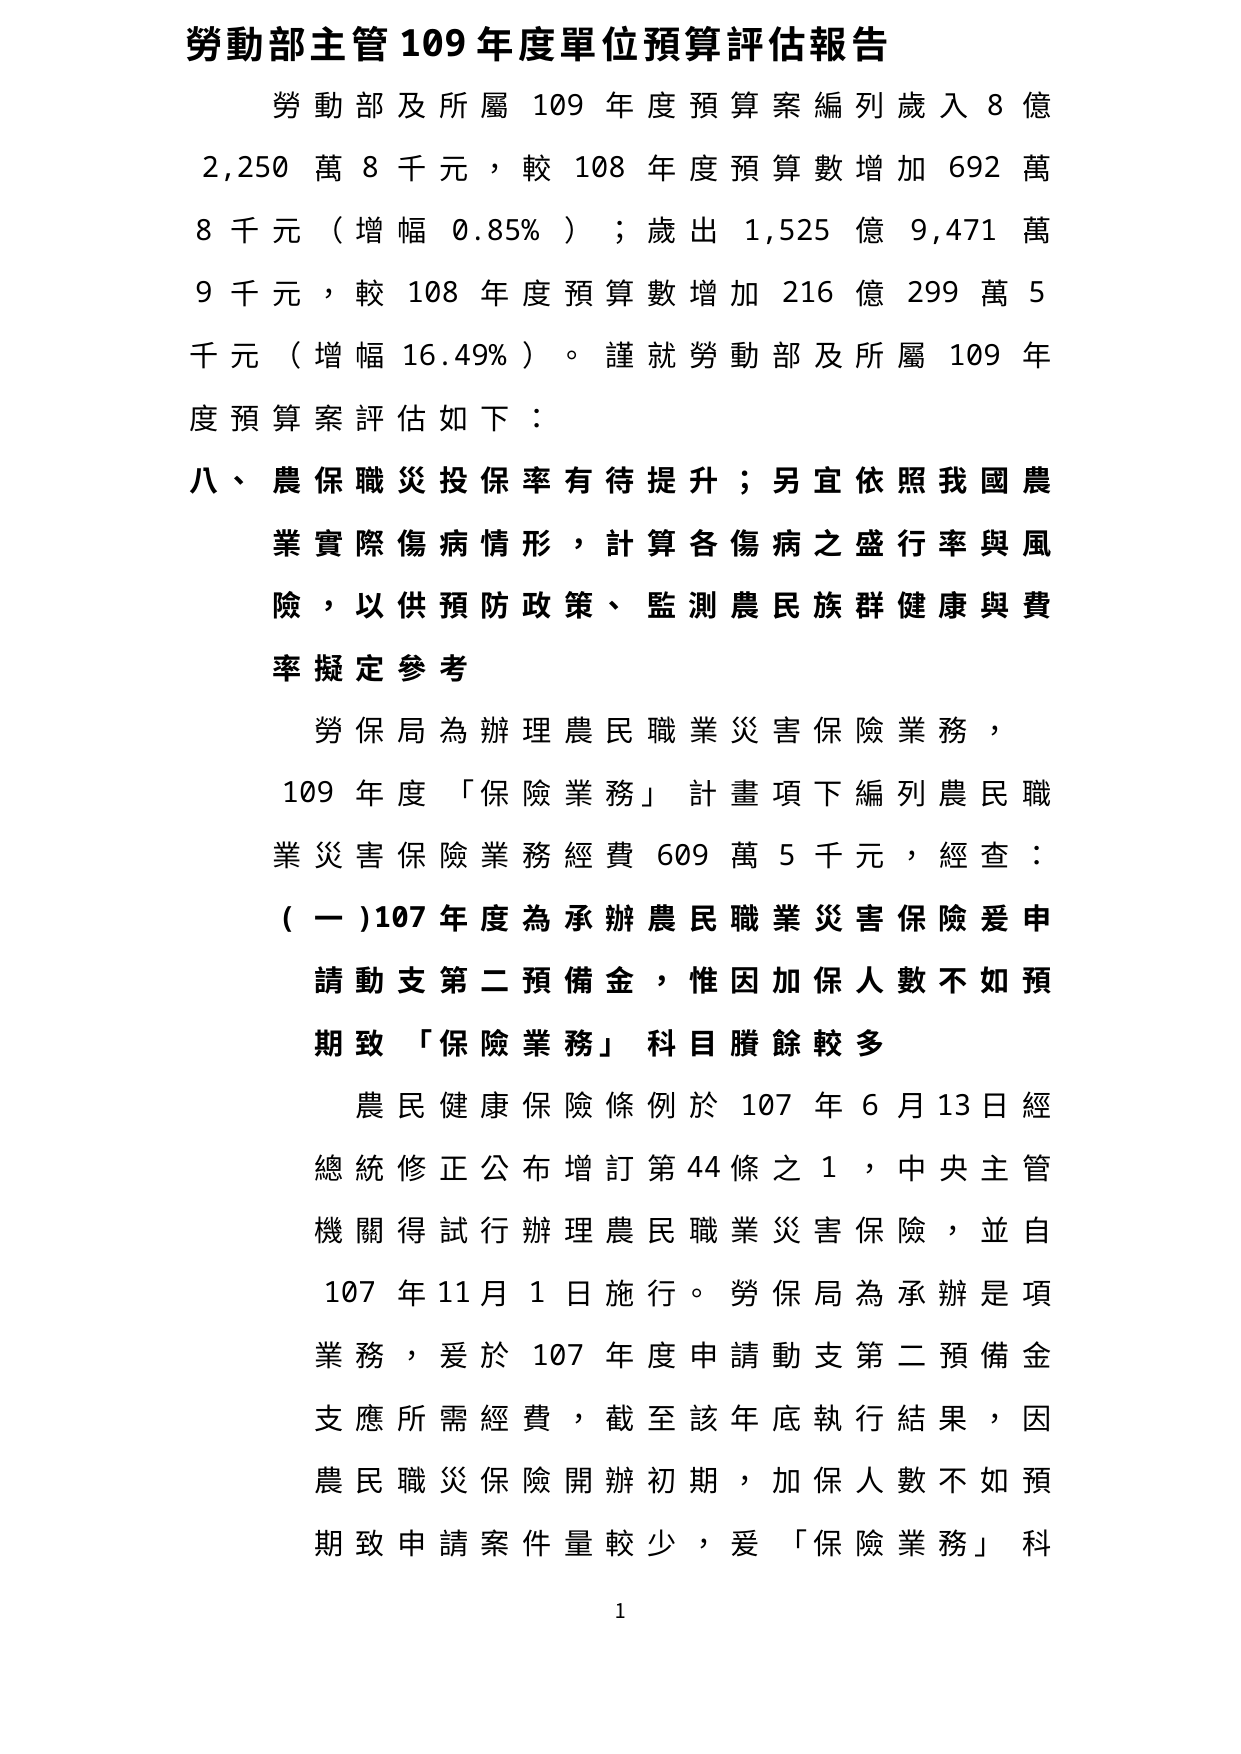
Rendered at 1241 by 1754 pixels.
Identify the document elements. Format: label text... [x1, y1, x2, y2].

text (一)107年度為承辦農民職業災害保險爰申請動支第二預備金，惟因加保人數不如預期致「保險業務」科目賸餘較多 [242, 875, 1058, 1062]
text 農民健康保險條例於107年6月13日經總統修正公布增訂第44條之1，中央主管機關得試行辦理農民職業災害保險，並自107年11月1日施行。勞保局為承辦是項業務，爰於107年度申請動支第二預備金支應所需經費，截至該年底執行結果，因農民職災保險開辦初期，加保人數不如預期致申請案件量較少，爰「保險業務」科 [271, 1062, 1058, 1562]
text 八、農保職災投保率有待提升；另宜依照我國農業實際傷病情形，計算各傷病之盛行率與風險，以供預防政策、監測農民族群健康與費率擬定參考 [183, 437, 1058, 687]
text 勞動部主管109年度單位預算評估報告 [183, 0, 1058, 62]
text 勞動部及所屬109年度預算案編列歲入8億2,250萬8千元，較108年度預算數增加692萬8千元（增幅0.85%）；歲出1,525億9,471萬9千元，較108年度預算數增加216億299萬5千元（增幅16.49%）。謹就勞動部及所屬109年度預算案評估如下： [183, 62, 1058, 437]
text 勞保局為辦理農民職業災害保險業務，109年度「保險業務」計畫項下編列農民職業災害保險業務經費609萬5千元，經查： [242, 687, 1058, 875]
